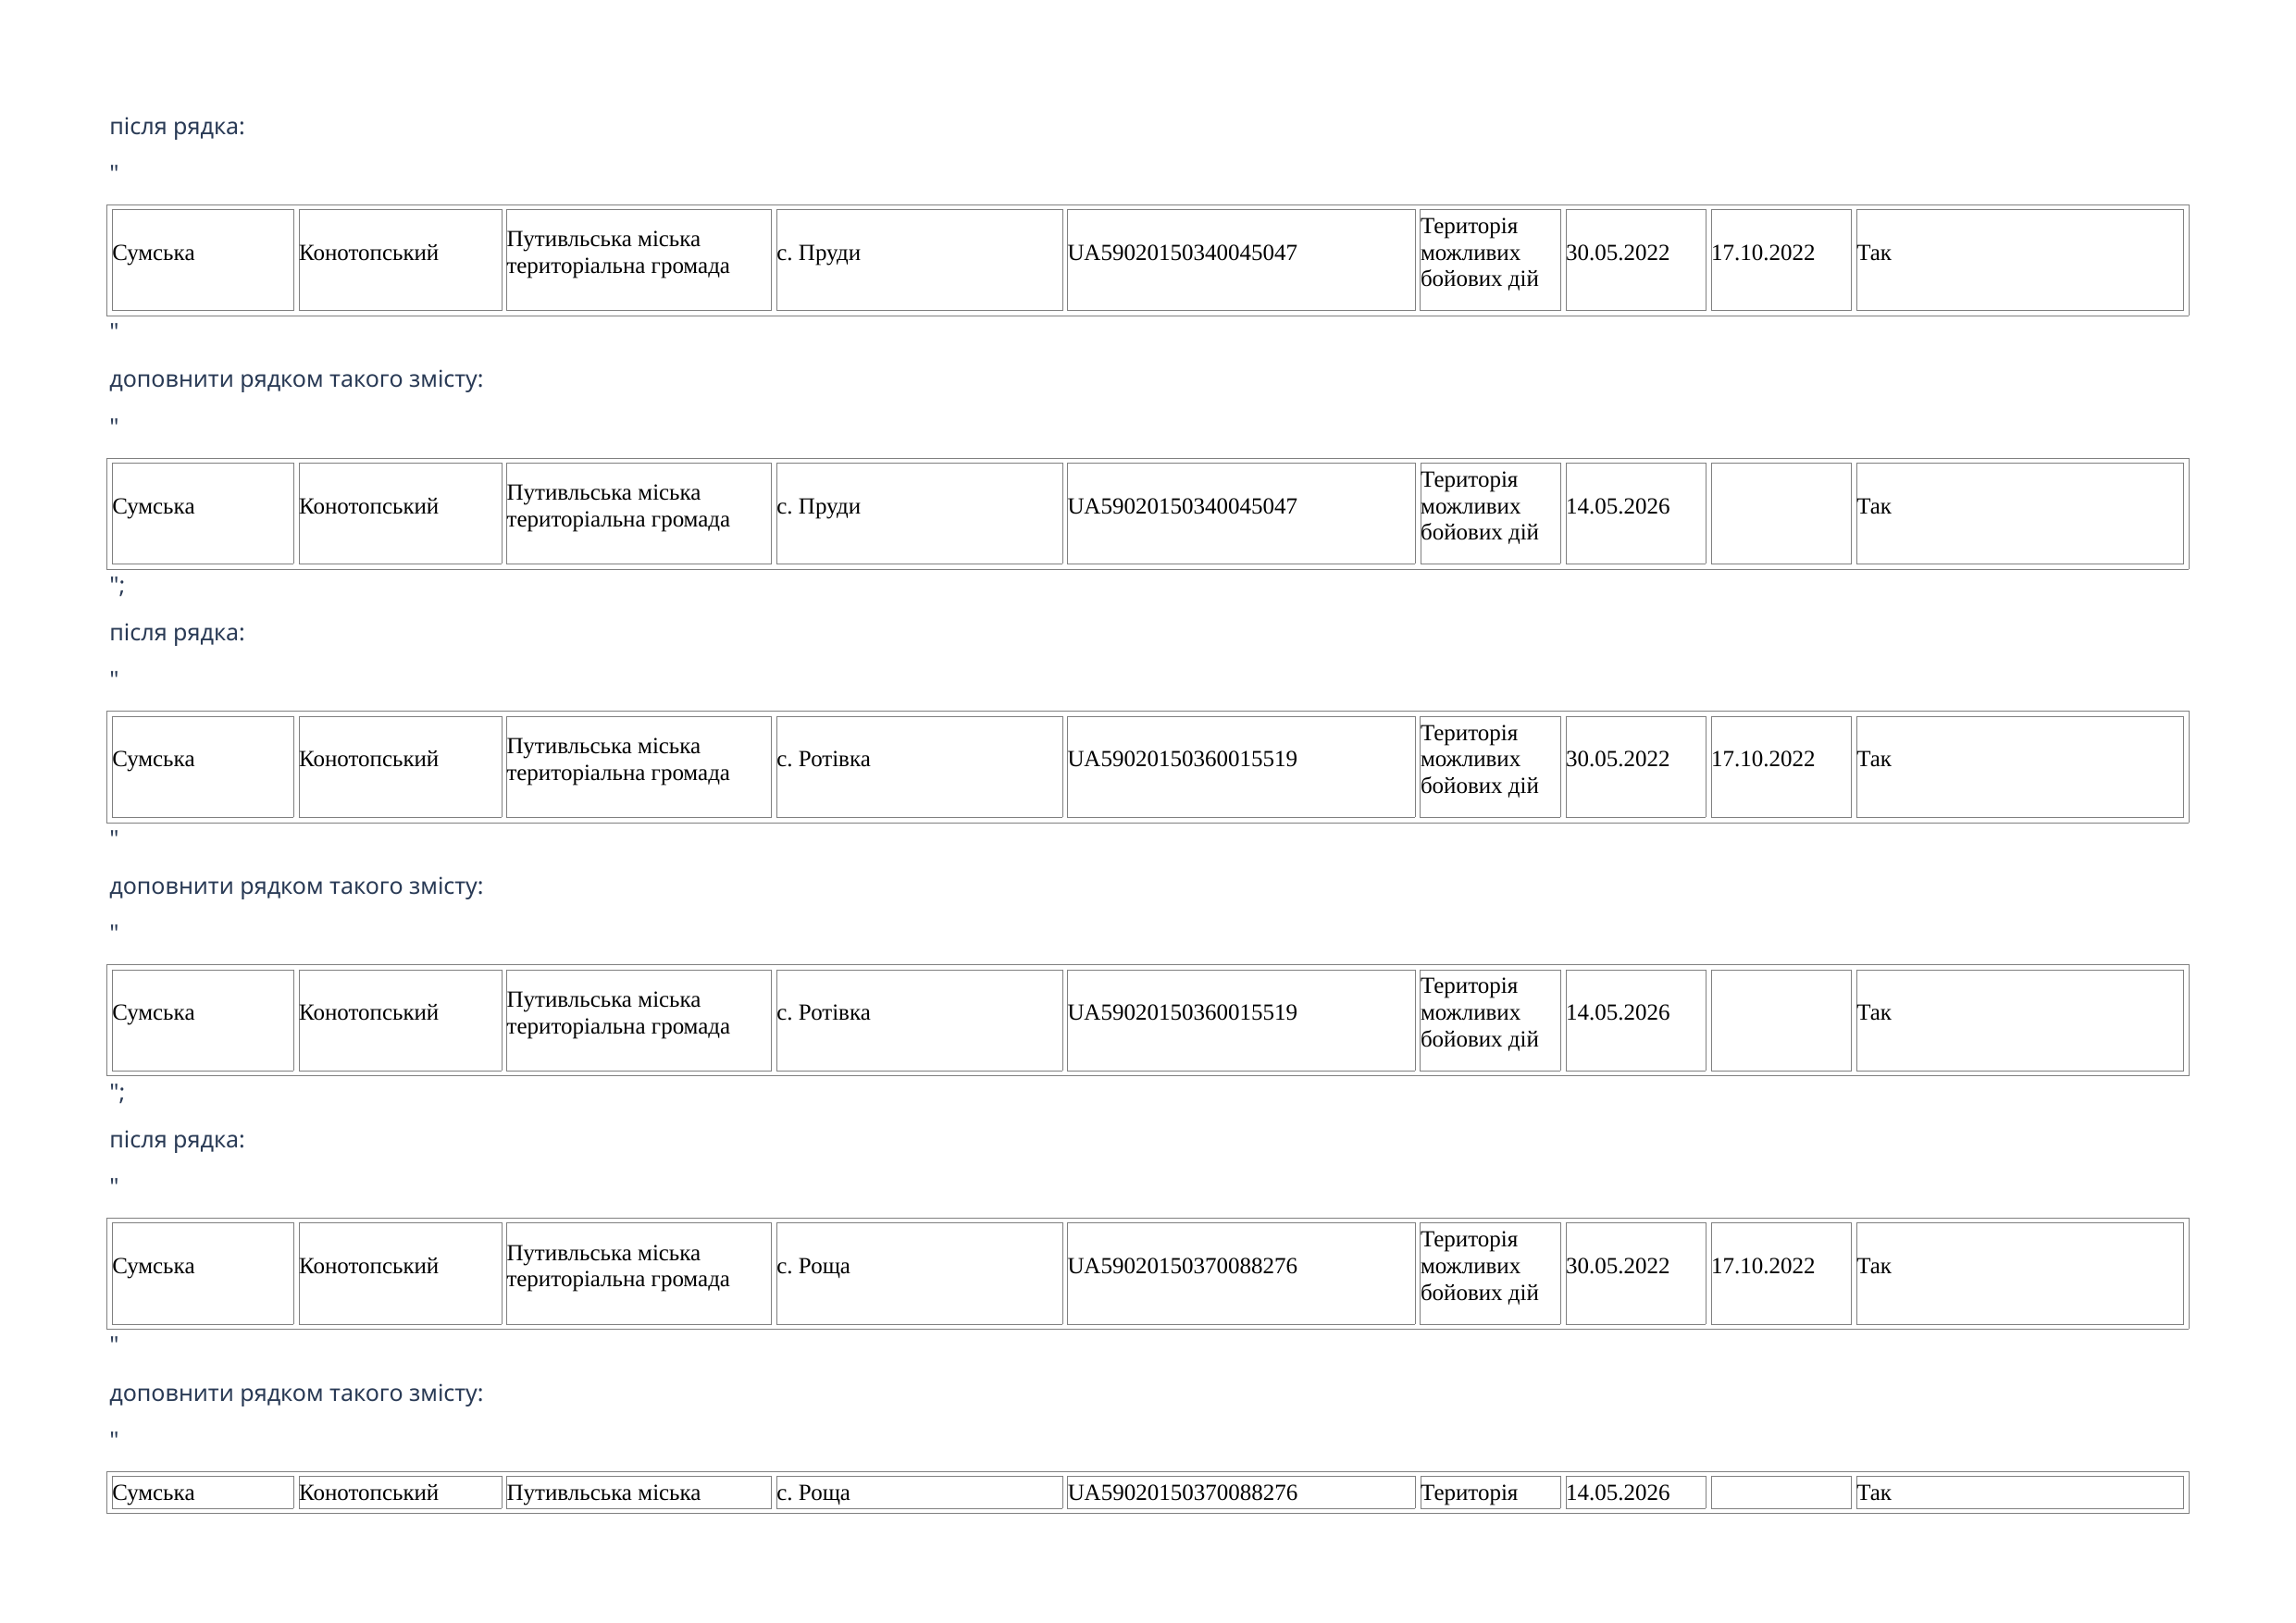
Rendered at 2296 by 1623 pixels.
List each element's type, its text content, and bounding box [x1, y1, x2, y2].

table_header Конотопський [296, 205, 503, 310]
table_header Путивльська міська територіальна громада [503, 205, 774, 310]
table_header UA59020150340045047 [1064, 205, 1418, 310]
table_header Конотопський [296, 965, 503, 1071]
text " [109, 156, 2186, 188]
text доповнити рядком такого змісту: [109, 363, 2186, 394]
table_header Територія можливих бойових дій [1418, 1219, 1563, 1324]
table_header Путивльська міська [504, 1472, 774, 1508]
text " [109, 1424, 2186, 1456]
table_header Так [1854, 1219, 2186, 1324]
text " [109, 410, 2186, 441]
table_header Конотопський [296, 1219, 503, 1324]
table_header [1708, 965, 1854, 1071]
text "; [109, 1076, 2186, 1107]
table_header 30.05.2022 [1563, 1219, 1708, 1324]
text " [109, 1330, 2186, 1360]
table_header Так [1854, 205, 2186, 310]
text доповнити рядком такого змісту: [109, 870, 2186, 901]
table_header Сумська [109, 712, 296, 817]
table_header с. Пруди [774, 459, 1064, 564]
table_header 17.10.2022 [1708, 712, 1854, 817]
table_header [1712, 1477, 1851, 1508]
table_header Територія можливих бойових дій [1418, 712, 1563, 817]
table_header Територія [1418, 1472, 1563, 1508]
text " [109, 824, 2186, 853]
table_header Конотопський [296, 712, 503, 817]
text доповнити рядком такого змісту: [109, 1376, 2186, 1407]
table_header 14.05.2026 [1563, 965, 1708, 1071]
table_header [1712, 971, 1851, 1071]
table_header с. Роща [774, 1472, 1065, 1508]
table_header Сумська [109, 1219, 296, 1324]
table_header с. Ротівка [774, 712, 1064, 817]
table_header Так [1854, 459, 2186, 564]
table_header [1708, 459, 1854, 564]
table_header Сумська [109, 1472, 296, 1508]
table_header 17.10.2022 [1708, 205, 1854, 310]
text " [109, 917, 2186, 948]
table_header 17.10.2022 [1708, 1219, 1854, 1324]
text " [109, 663, 2186, 695]
text після рядка: [109, 1122, 2186, 1155]
table_header Територія можливих бойових дій [1418, 965, 1563, 1071]
table_header UA59020150360015519 [1064, 712, 1418, 817]
table_header [1708, 1472, 1854, 1508]
table_header Конотопський [296, 1472, 503, 1508]
table_header Путивльська міська територіальна громада [503, 712, 774, 817]
table_header Конотопський [296, 459, 503, 564]
text " [109, 316, 2186, 347]
table_header Сумська [109, 205, 296, 310]
table_header UA59020150340045047 [1064, 459, 1418, 564]
table_header Територія можливих бойових дій [1418, 459, 1563, 564]
table_header Так [1854, 965, 2186, 1071]
table_header UA59020150370088276 [1065, 1472, 1418, 1508]
table_header с. Пруди [774, 205, 1064, 310]
table_header Територія можливих бойових дій [1418, 205, 1563, 310]
table_header [1712, 464, 1851, 564]
table_header с. Роща [774, 1219, 1064, 1324]
table_header 30.05.2022 [1563, 205, 1708, 310]
table_header Так [1854, 712, 2186, 817]
table_header Путивльська міська територіальна громада [504, 459, 774, 564]
text "; [109, 570, 2186, 601]
table_header с. Ротівка [774, 965, 1064, 1071]
table_header Путивльська міська територіальна громада [504, 965, 774, 1071]
table_header Сумська [109, 965, 296, 1071]
table_header 30.05.2022 [1563, 712, 1708, 817]
table_header 14.05.2026 [1563, 1472, 1708, 1508]
text після рядка: [109, 109, 2186, 141]
table_header Сумська [109, 459, 296, 564]
table_header Путивльська міська територіальна громада [503, 1219, 774, 1324]
table_header Так [1854, 1472, 2186, 1508]
text після рядка: [109, 616, 2186, 648]
table_header 14.05.2026 [1563, 459, 1708, 564]
table_header UA59020150360015519 [1064, 965, 1418, 1071]
text " [109, 1171, 2186, 1202]
table_header UA59020150370088276 [1064, 1219, 1418, 1324]
